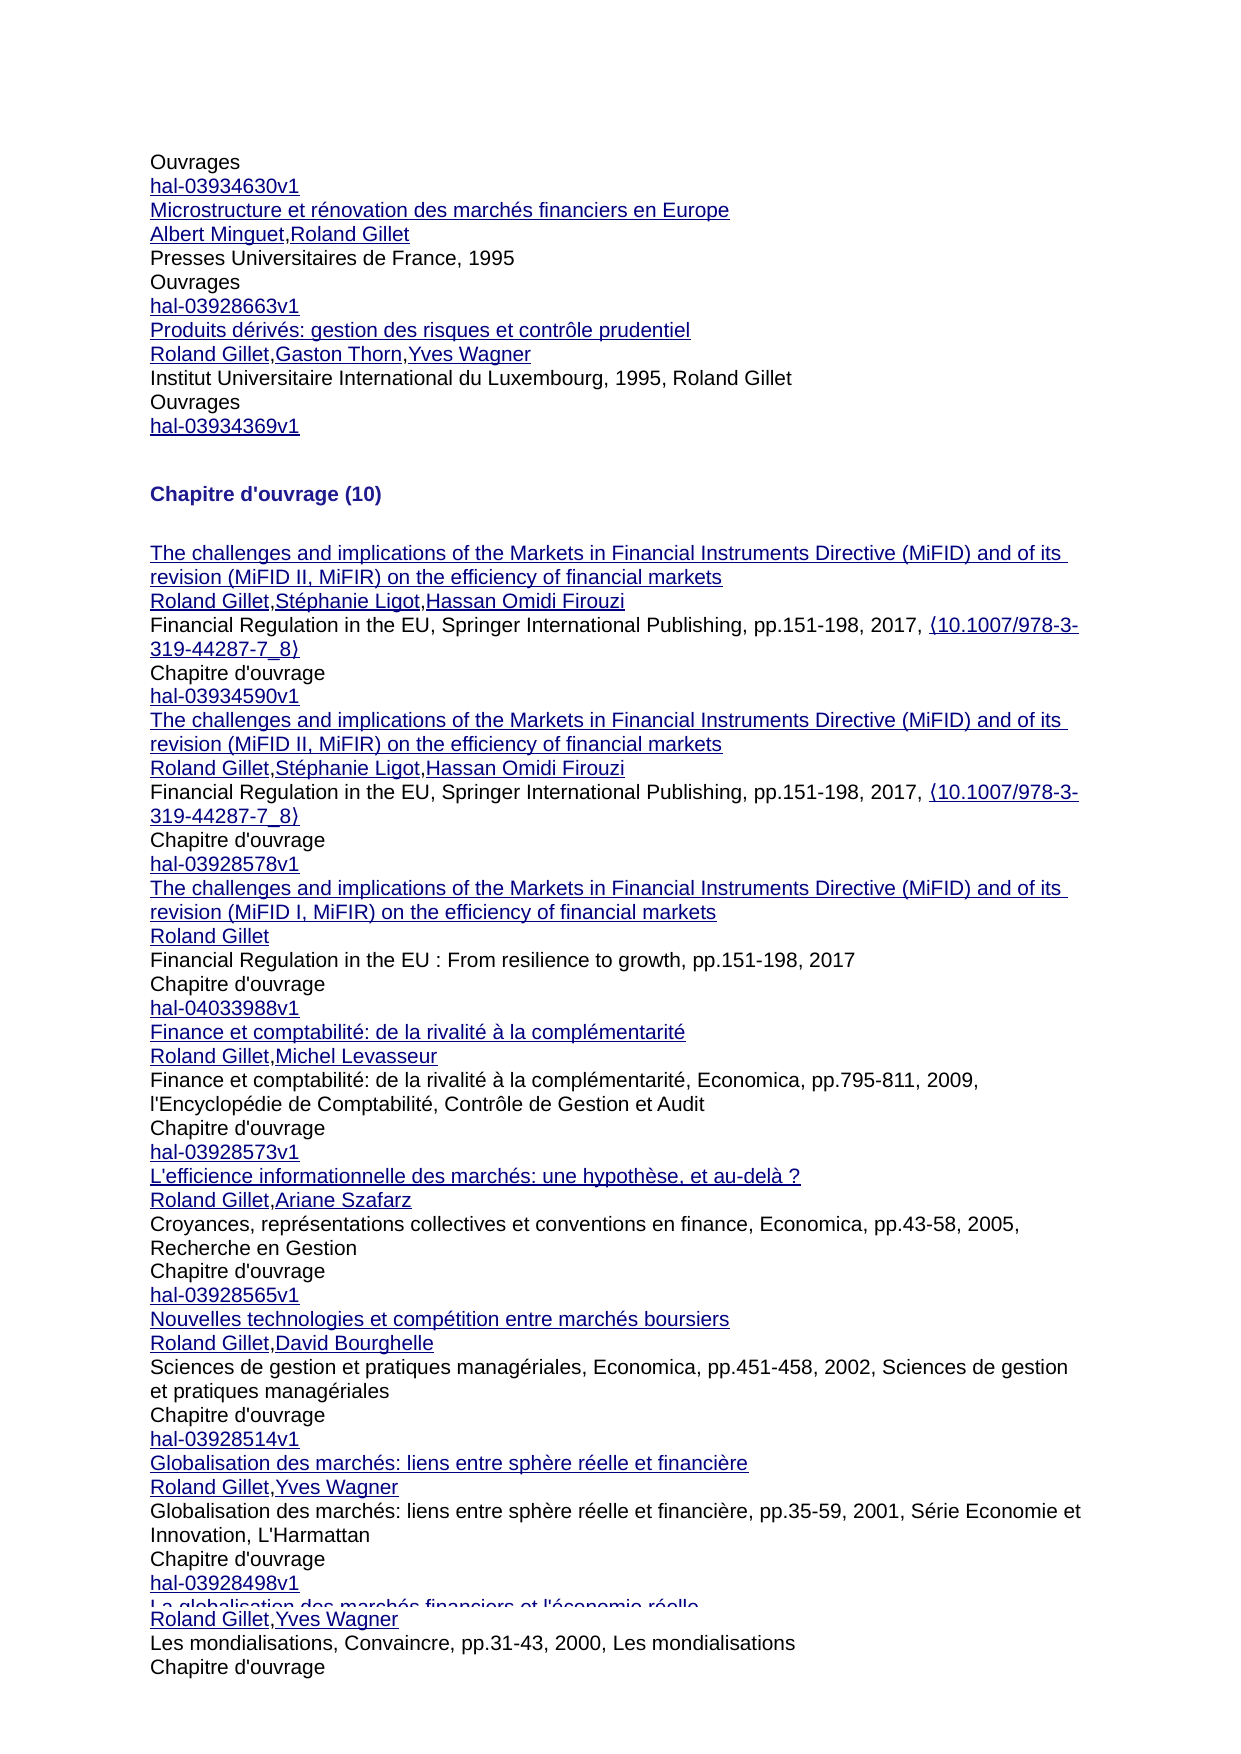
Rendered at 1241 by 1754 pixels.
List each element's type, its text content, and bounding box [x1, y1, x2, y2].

table_cell Produits dérivés: gestion des risques et contrôle prudentiel Roland Gillet,Gaston Thorn,Yves Wagner Institut Universitaire International du Luxembourg, 1995, Roland Gillet Ouvrages hal-03934369v1 [150, 318, 1090, 437]
table_cell Ouvrages hal-03934630v1 [150, 150, 1090, 198]
subtitle Chapitre d'ouvrage (10) [150, 482, 1090, 506]
table_header The challenges and implications of the Markets in Financial Instruments Directive (MiFID) and of its revision (MiFID II, MiFIR) on the efficiency of financial markets Roland Gillet,Stéphanie Ligot,Hassan Omidi Firouzi Financial Regulation in the EU, Springer International Publishing, pp.151-198, 2017, ⟨10.1007/978-3-319-44287-7_8⟩ Chapitre d'ouvrage hal-03934590v1 [150, 541, 1090, 708]
table_cell The challenges and implications of the Markets in Financial Instruments Directive (MiFID) and of its revision (MiFID II, MiFIR) on the efficiency of financial markets Roland Gillet,Stéphanie Ligot,Hassan Omidi Firouzi Financial Regulation in the EU, Springer International Publishing, pp.151-198, 2017, ⟨10.1007/978-3-319-44287-7_8⟩ Chapitre d'ouvrage hal-03928578v1 [150, 708, 1090, 876]
table_cell The challenges and implications of the Markets in Financial Instruments Directive (MiFID) and of its revision (MiFID I, MiFIR) on the efficiency of financial markets Roland Gillet Financial Regulation in the EU : From resilience to growth, pp.151-198, 2017 Chapitre d'ouvrage hal-04033988v1 [150, 876, 1090, 1020]
table_cell L'efficience informationnelle des marchés: une hypothèse, et au-delà ? Roland Gillet,Ariane Szafarz Croyances, représentations collectives et conventions en finance, Economica, pp.43-58, 2005, Recherche en Gestion Chapitre d'ouvrage hal-03928565v1 [150, 1164, 1090, 1307]
table_cell Microstructure et rénovation des marchés financiers en Europe Albert Minguet,Roland Gillet Presses Universitaires de France, 1995 Ouvrages hal-03928663v1 [150, 198, 1090, 318]
table_cell Globalisation des marchés: liens entre sphère réelle et financière Roland Gillet,Yves Wagner Globalisation des marchés: liens entre sphère réelle et financière, pp.35-59, 2001, Série Economie et Innovation, L'Harmattan Chapitre d'ouvrage hal-03928498v1 [150, 1451, 1090, 1595]
table_cell Nouvelles technologies et compétition entre marchés boursiers Roland Gillet,David Bourghelle Sciences de gestion et pratiques managériales, Economica, pp.451-458, 2002, Sciences de gestion et pratiques managériales Chapitre d'ouvrage hal-03928514v1 [150, 1307, 1090, 1451]
table_cell Finance et comptabilité: de la rivalité à la complémentarité Roland Gillet,Michel Levasseur Finance et comptabilité: de la rivalité à la complémentarité, Economica, pp.795-811, 2009, l'Encyclopédie de Comptabilité, Contrôle de Gestion et Audit Chapitre d'ouvrage hal-03928573v1 [150, 1020, 1090, 1163]
table_cell La globalisation des marchés financiers et l'économie réelle Roland Gillet,Yves Wagner Les mondialisations, Convaincre, pp.31-43, 2000, Les mondialisations Chapitre d'ouvrage [150, 1595, 1090, 1679]
